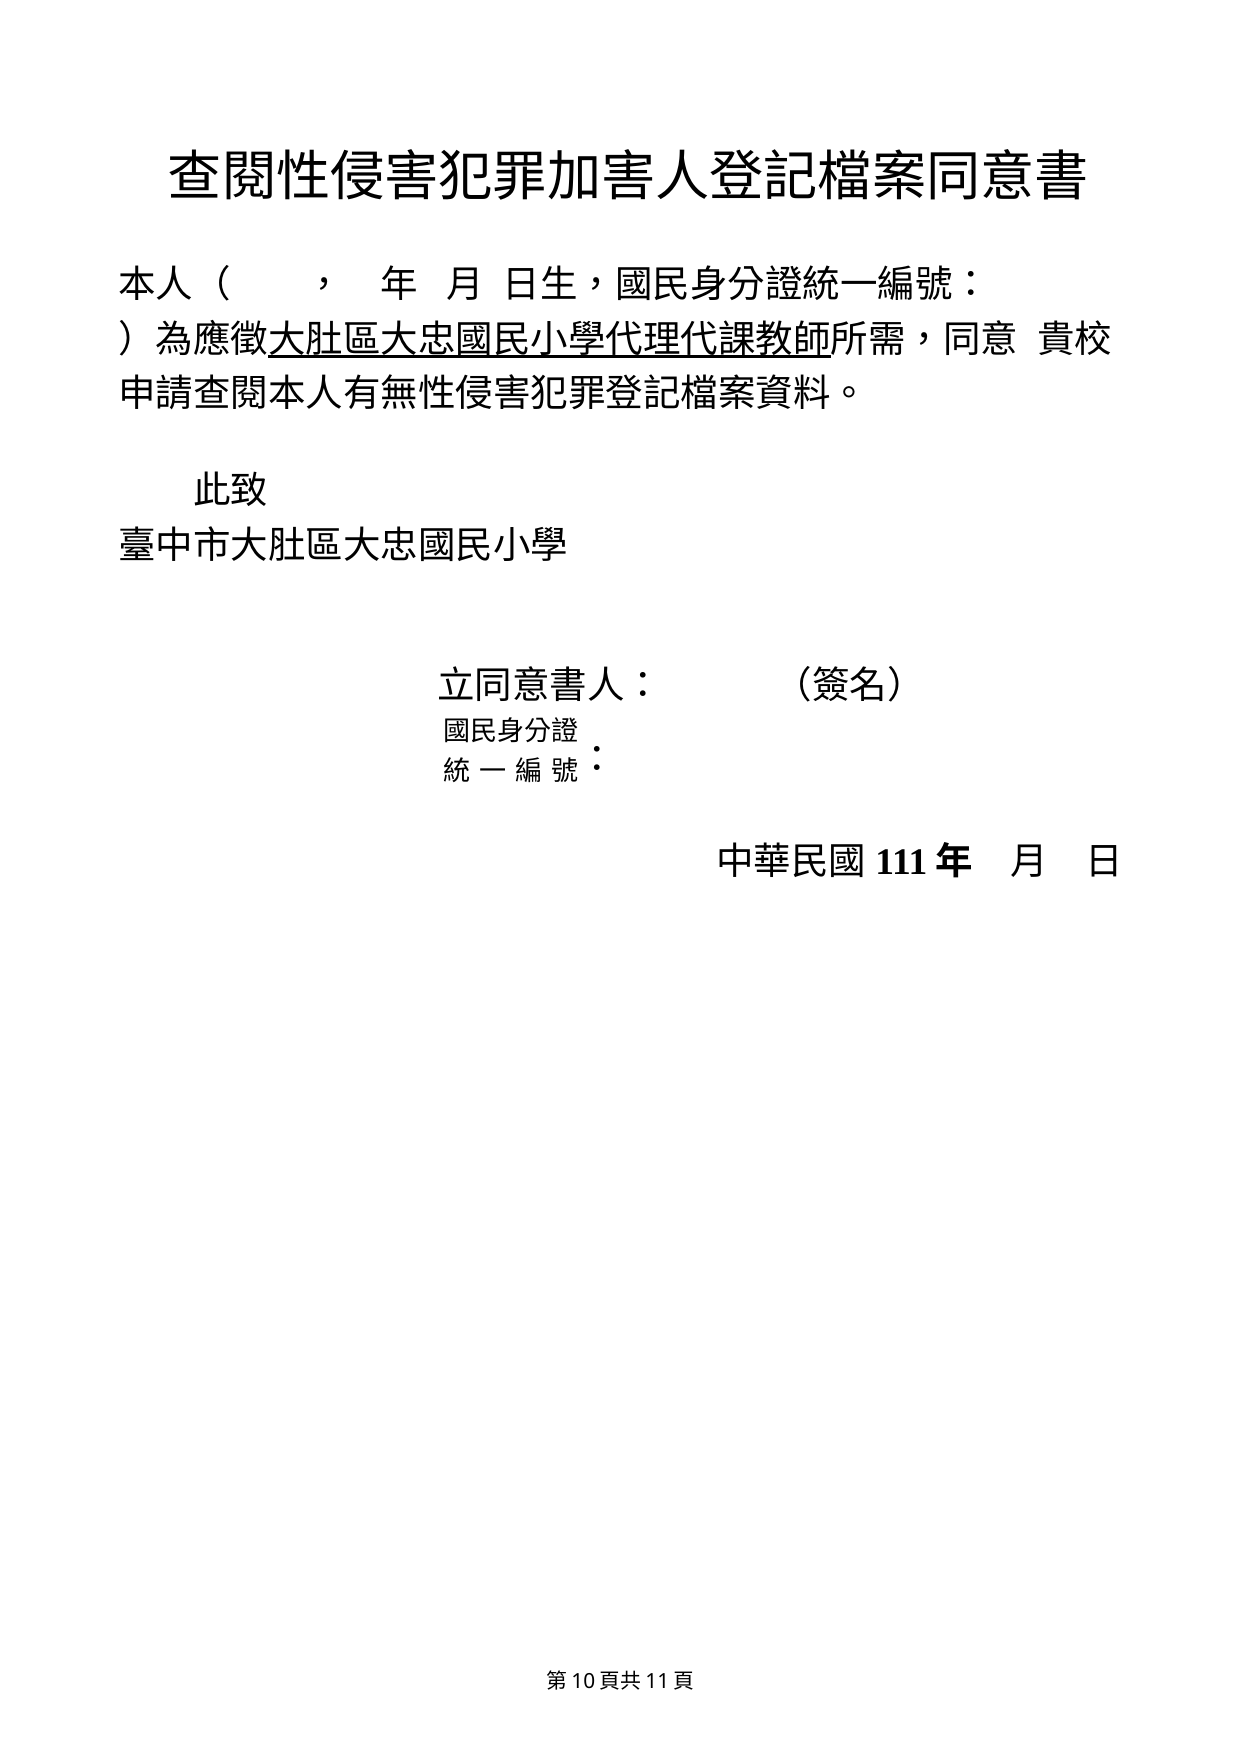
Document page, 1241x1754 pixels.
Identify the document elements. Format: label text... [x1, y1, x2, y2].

text 本人（ ， 年 月 日生，國民身分證統一編號： ）為應徵大肚區大忠國民小學代理代課教師所需，同意 貴校申請查閱本人有無性侵害犯罪登記檔案資料。 [118, 254, 1122, 417]
text 臺中市大肚區大忠國民小學 [118, 514, 1122, 569]
text 此致 [118, 460, 1122, 514]
text 立同意書人： （簽名） [118, 655, 1122, 709]
text 國民身分證統一編號： [118, 709, 1122, 788]
text 中華民國 111年 月 日 [118, 831, 1122, 885]
text 查閱性侵害犯罪加害人登記檔案同意書 [118, 133, 1138, 211]
